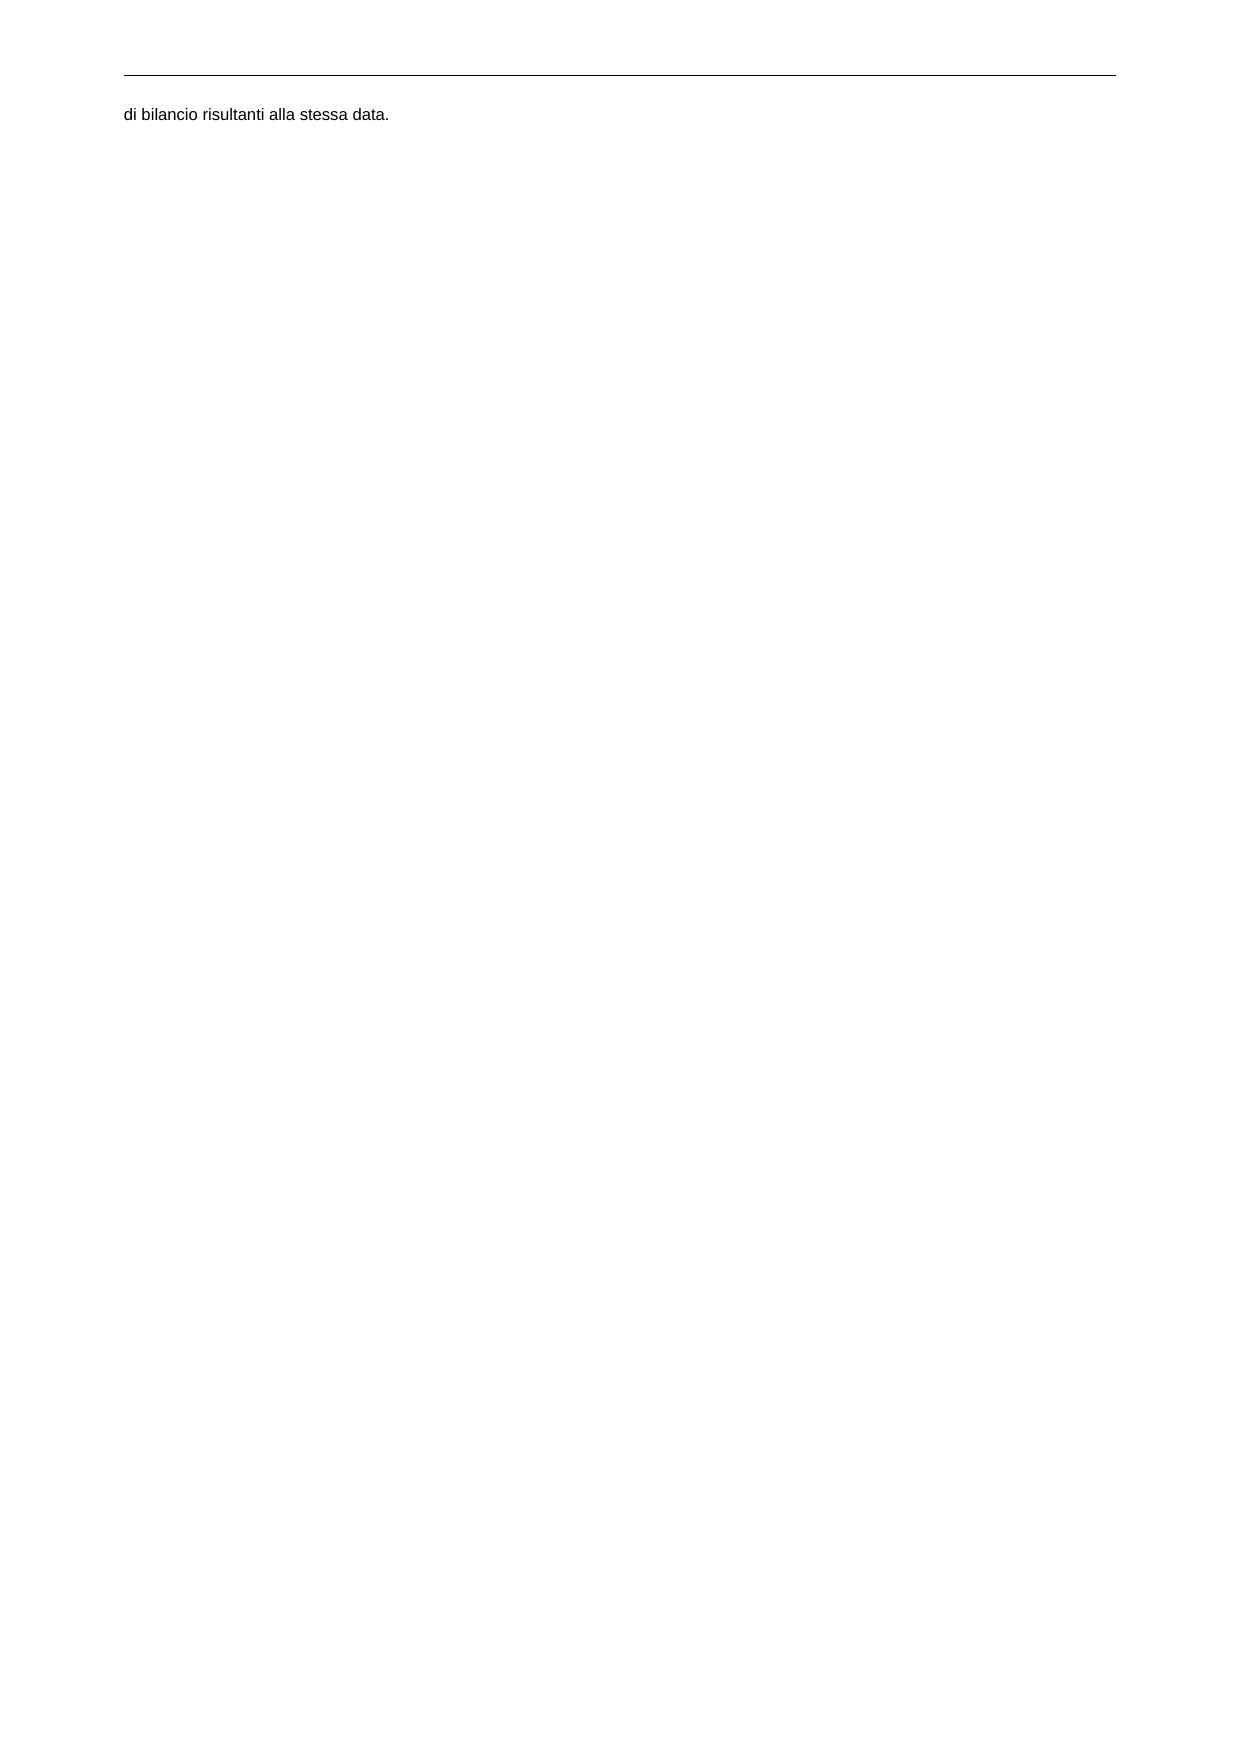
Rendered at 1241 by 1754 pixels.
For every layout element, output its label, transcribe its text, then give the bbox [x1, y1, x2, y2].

table_cell di bilancio risultanti alla stessa data. [124, 76, 1116, 153]
